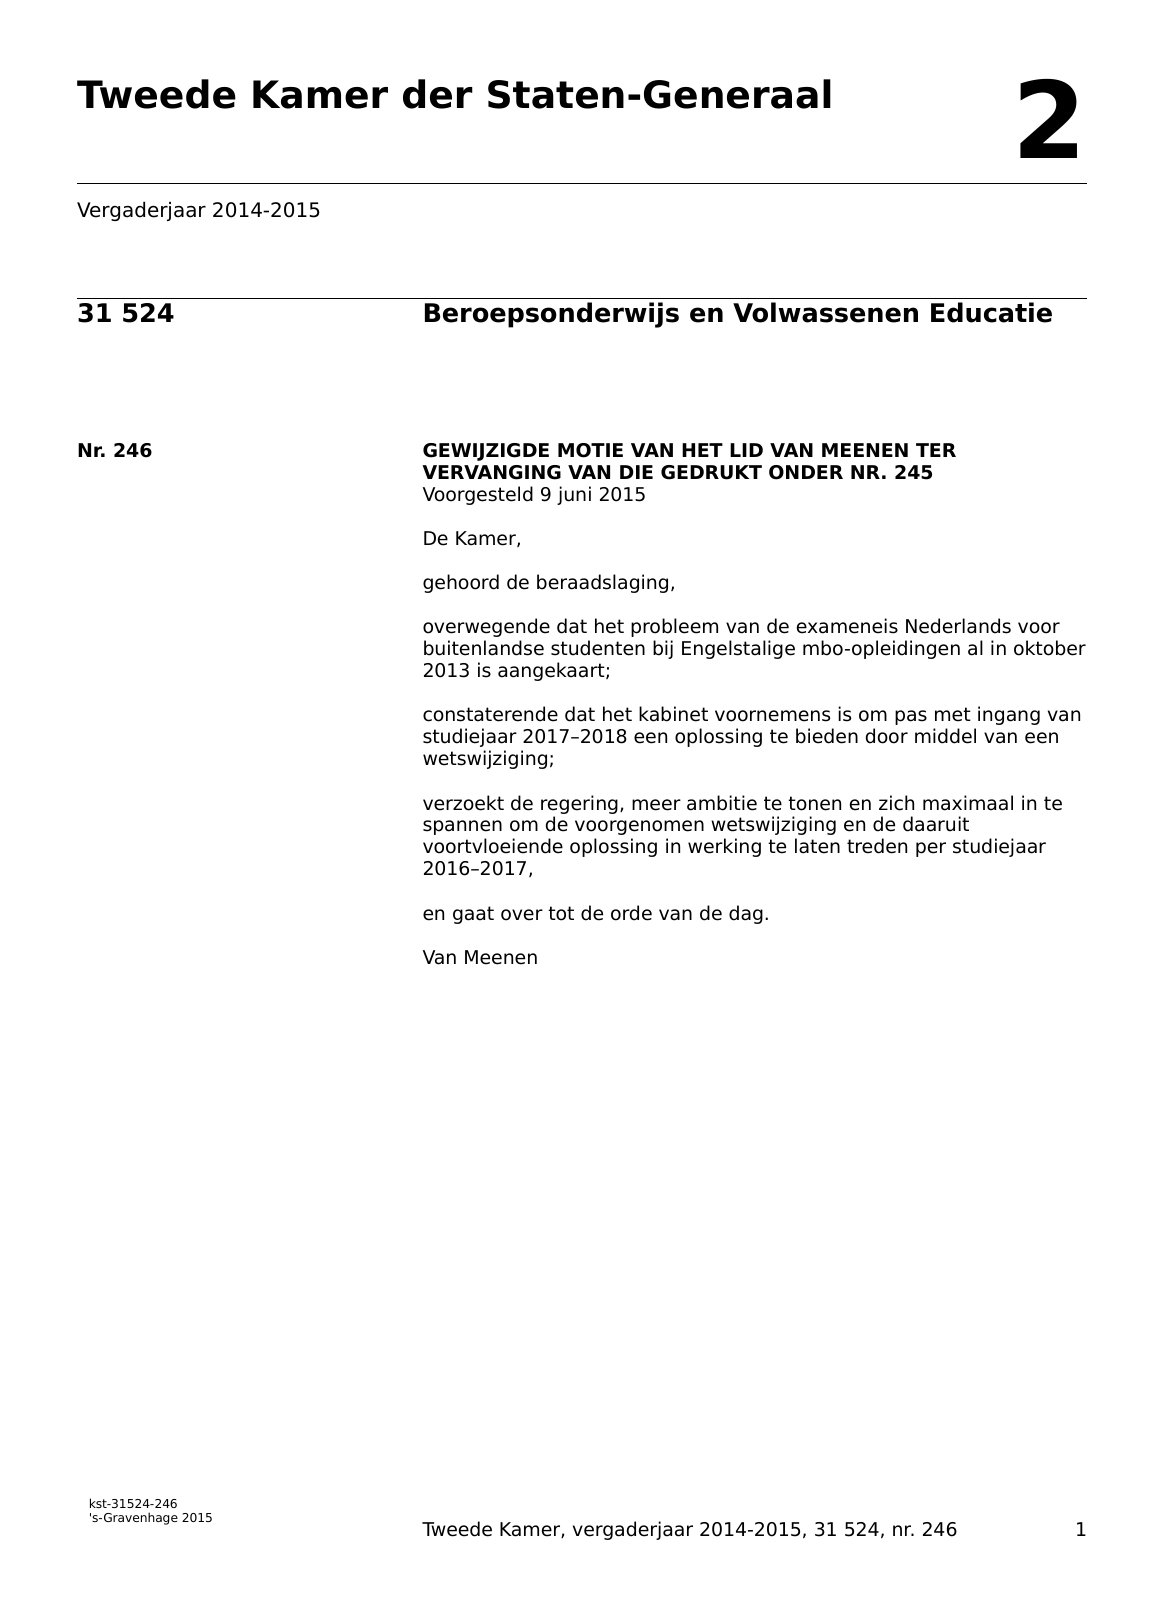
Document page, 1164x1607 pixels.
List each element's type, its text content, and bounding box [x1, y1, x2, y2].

table_cell Vergaderjaar 2014-2015 [77, 184, 1087, 298]
text constaterende dat het kabinet voornemens is om pas met ingang van studiejaar 2017–2018 een oplossing te bieden door middel van een wetswijziging; [422, 704, 1087, 770]
text De Kamer, [422, 528, 1087, 550]
text gehoord de beraadslaging, [422, 572, 1087, 594]
text 's-Gravenhage 2015 [88, 1511, 323, 1525]
table_header 2 [886, 59, 1087, 183]
table_header Tweede Kamer der Staten-Generaal [77, 59, 886, 183]
subtitle 31 524 Beroepsonderwijs en Volwassenen Educatie [77, 299, 1087, 329]
text overwegende dat het probleem van de exameneis Nederlands voor buitenlandse studenten bij Engelstalige mbo-opleidingen al in oktober 2013 is aangekaart; [422, 616, 1087, 682]
text Van Meenen [422, 947, 1087, 969]
text kst-31524-246 [88, 1497, 323, 1511]
text Voorgesteld 9 juni 2015 [422, 484, 1087, 506]
subtitle Nr. 246 GEWIJZIGDE MOTIE VAN HET LID VAN MEENEN TER VERVANGING VAN DIE GEDRUKT ONDER NR. 245 [77, 440, 1087, 484]
text verzoekt de regering, meer ambitie te tonen en zich maximaal in te spannen om de voorgenomen wetswijziging en de daaruit voortvloeiende oplossing in werking te laten treden per studiejaar 2016–2017, [422, 792, 1087, 880]
text en gaat over tot de orde van de dag. [422, 902, 1087, 924]
